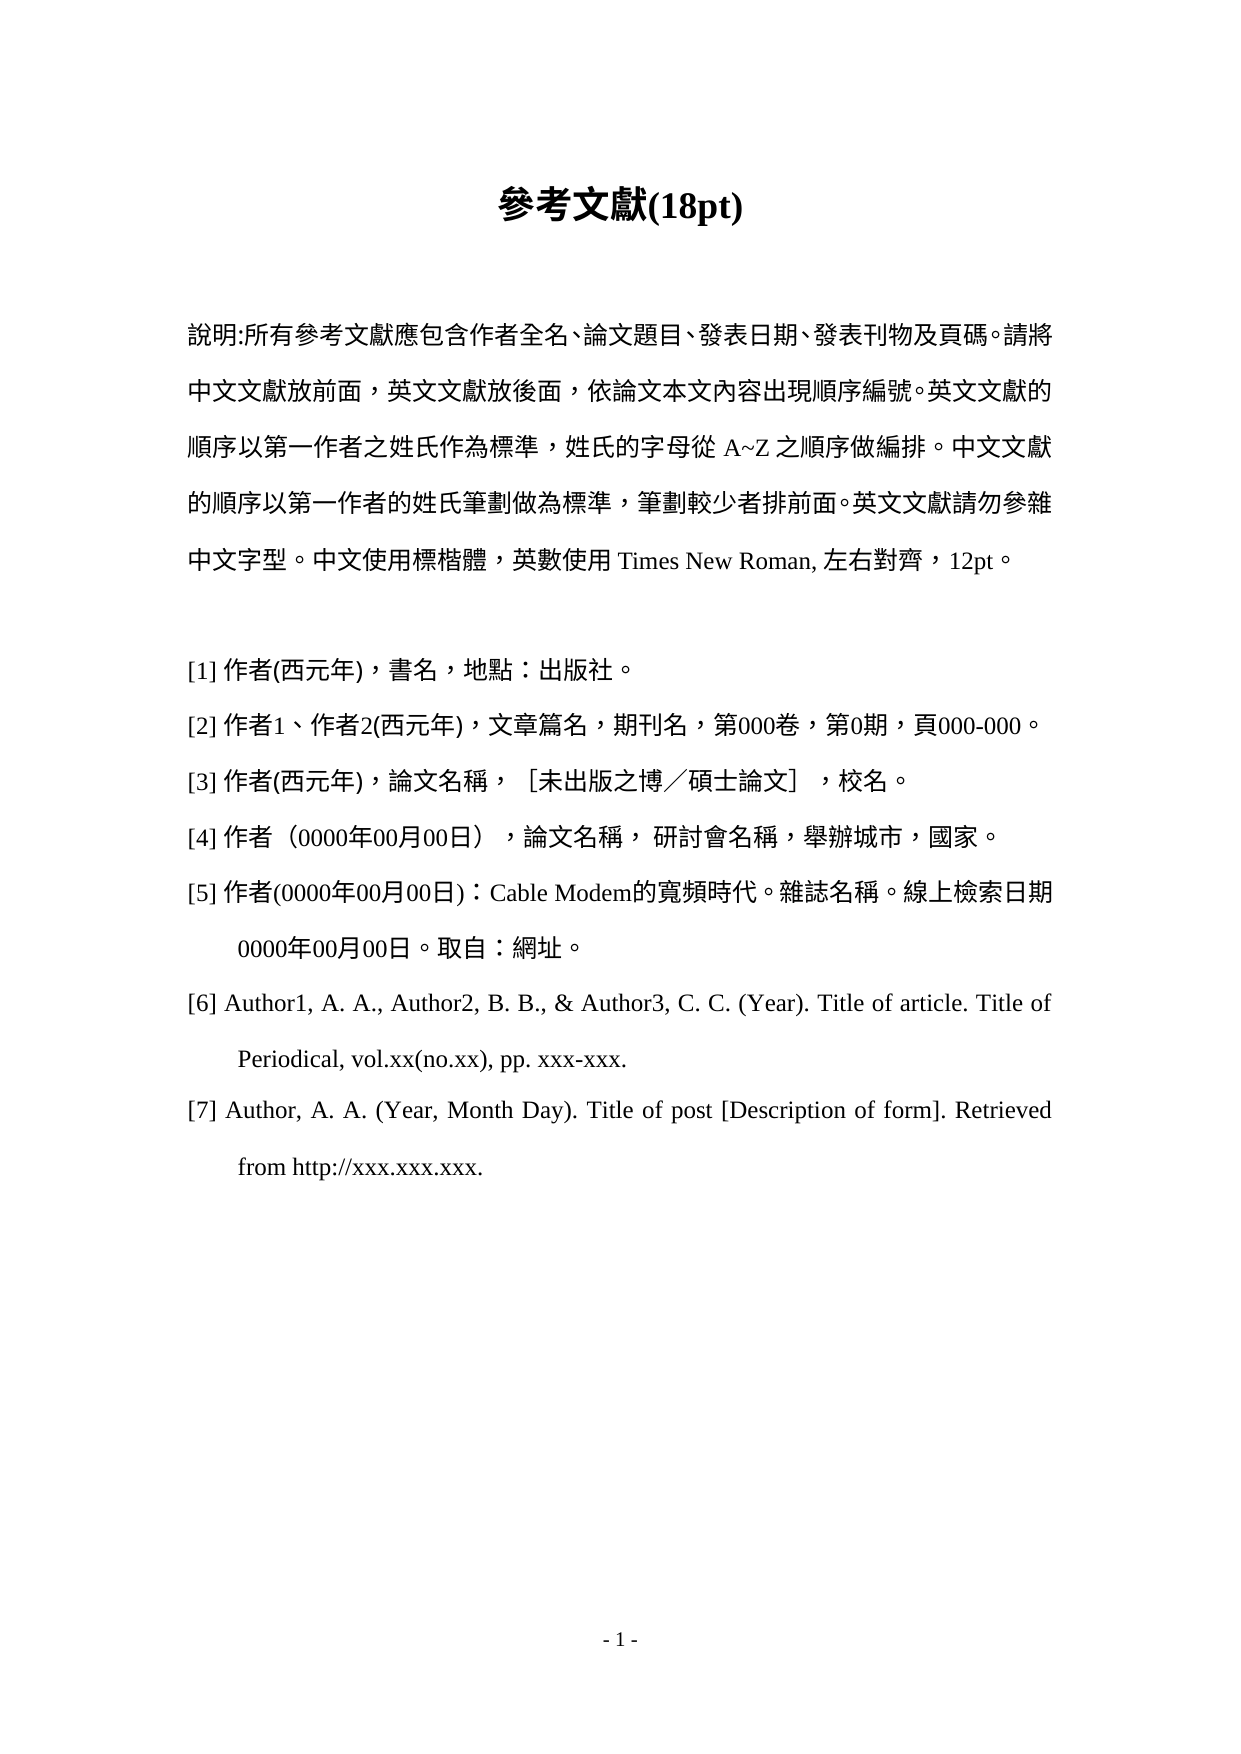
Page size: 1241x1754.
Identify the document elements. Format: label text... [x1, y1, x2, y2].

text 參考文獻(18pt) [187, 164, 1053, 239]
text [1] 作者(西元年)，書名，地點：出版社。 [187, 649, 1053, 687]
text [2] 作者1、作者2(西元年)，文章篇名，期刊名，第000卷，第0期，頁000-000。 [187, 705, 1053, 743]
text [6] Author1, A. A., Author2, B. B., & Author3, C. C. (Year). Title of article. Title of Periodical, vol.xx(no.xx), pp. xxx-xxx. [187, 984, 1053, 1078]
text [4] 作者（0000年00月00日），論文名稱， 研討會名稱，舉辦城市，國家。 [187, 816, 1053, 854]
text [3] 作者(西元年)，論文名稱，［未出版之博／碩士論文］，校名。 [187, 761, 1053, 798]
text 說明:所有參考文獻應包含作者全名、論文題目、發表日期、發表刊物及頁碼。請將中文文獻放前面，英文文獻放後面，依論文本文內容出現順序編號。英文文獻的順序以第一作者之姓氏作為標準，姓氏的字母從A~Z之順序做編排。中文文獻的順序以第一作者的姓氏筆劃做為標準，筆劃較少者排前面。英文文獻請勿參雜中文字型。中文使用標楷體，英數使用Times New Roman, 左右對齊，12pt。 [187, 314, 1053, 577]
text [7] Author, A. A. (Year, Month Day). Title of post [Description of form]. Retrieved from http://xxx.xxx.xxx. [187, 1092, 1053, 1185]
text [5] 作者(0000年00月00日)：Cable Modem的寬頻時代。雜誌名稱。線上檢索日期：0000年00月00日。取自：網址。 [187, 872, 1053, 966]
